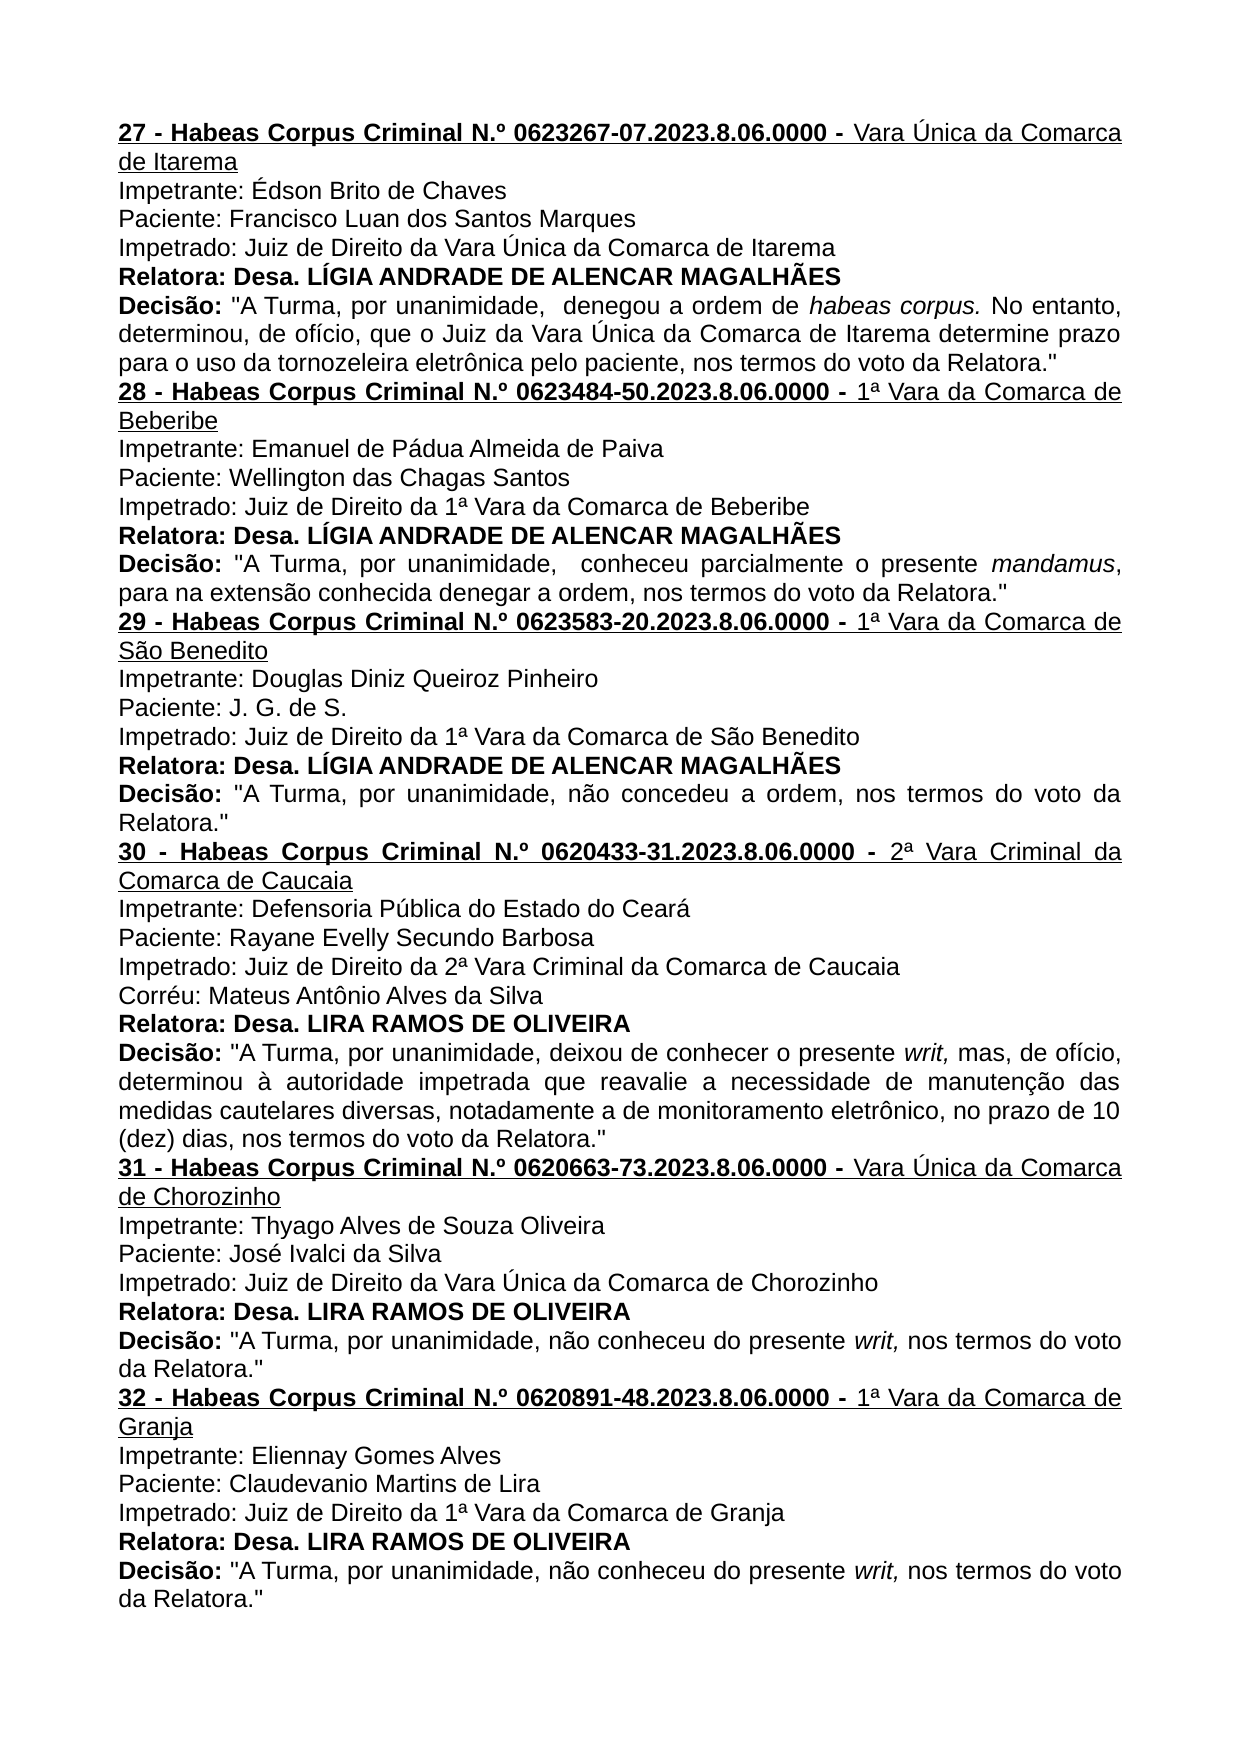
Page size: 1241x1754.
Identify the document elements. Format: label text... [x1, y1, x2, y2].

text Decisão: "A Turma, por unanimidade, não conheceu do presente writ, nos termos do voto da Relatora." [118, 1326, 1122, 1383]
text Impetrante: Emanuel de Pádua Almeida de Paiva [118, 434, 1122, 463]
text Relatora: Desa. LÍGIA ANDRADE DE ALENCAR MAGALHÃES [118, 521, 1122, 549]
text Paciente: Wellington das Chagas Santos [118, 463, 1122, 492]
text 32 - Habeas Corpus Criminal N.º 0620891-48.2023.8.06.0000 - 1ª Vara da Comarca de [118, 1383, 1122, 1408]
text Impetrante: Thyago Alves de Souza Oliveira [118, 1211, 1122, 1239]
text Relatora: Desa. LÍGIA ANDRADE DE ALENCAR MAGALHÃES [118, 262, 1122, 291]
text 29 - Habeas Corpus Criminal N.º 0623583-20.2023.8.06.0000 - 1ª Vara da Comarca de [118, 607, 1122, 632]
text Paciente: Claudevanio Martins de Lira [118, 1469, 1122, 1498]
text Comarca de Caucaia [118, 863, 1122, 894]
text Impetrante: Defensoria Pública do Estado do Ceará [118, 894, 1122, 923]
text Relatora: Desa. LIRA RAMOS DE OLIVEIRA [118, 1297, 1122, 1326]
text Impetrante: Édson Brito de Chaves [118, 176, 1122, 204]
text Paciente: José Ivalci da Silva [118, 1239, 1122, 1268]
text Impetrado: Juiz de Direito da 1ª Vara da Comarca de Beberibe [118, 492, 1122, 521]
text Paciente: Francisco Luan dos Santos Marques [118, 204, 1122, 233]
text 27 - Habeas Corpus Criminal N.º 0623267-07.2023.8.06.0000 - Vara Única da Comarca [118, 118, 1122, 143]
text Paciente: J. G. de S. [118, 693, 1122, 722]
text Impetrado: Juiz de Direito da Vara Única da Comarca de Itarema [118, 233, 1122, 262]
text Impetrado: Juiz de Direito da 1ª Vara da Comarca de São Benedito [118, 722, 1122, 751]
text Decisão: "A Turma, por unanimidade, denegou a ordem de habeas corpus. No entanto, determinou, de ofício, que o Juiz da Vara Única da Comarca de Itarema determine prazo para o uso da tornozeleira eletrônica pelo paciente, nos termos do voto da Relatora." [118, 291, 1122, 377]
text Decisão: "A Turma, por unanimidade, não conheceu do presente writ, nos termos do voto da Relatora." [118, 1556, 1122, 1613]
text Decisão: "A Turma, por unanimidade, deixou de conhecer o presente writ, mas, de ofício, determinou à autoridade impetrada que reavalie a necessidade de manutenção das medidas cautelares diversas, notadamente a de monitoramento eletrônico, no prazo de 10 (dez) dias, nos termos do voto da Relatora." [118, 1038, 1122, 1153]
text Paciente: Rayane Evelly Secundo Barbosa [118, 923, 1122, 952]
text Decisão: "A Turma, por unanimidade, conheceu parcialmente o presente mandamus, para na extensão conhecida denegar a ordem, nos termos do voto da Relatora." [118, 549, 1122, 607]
text Impetrante: Eliennay Gomes Alves [118, 1441, 1122, 1469]
text Granja [118, 1409, 1122, 1441]
text 31 - Habeas Corpus Criminal N.º 0620663-73.2023.8.06.0000 - Vara Única da Comarca [118, 1153, 1122, 1178]
text de Chorozinho [118, 1179, 1122, 1211]
text Impetrante: Douglas Diniz Queiroz Pinheiro [118, 664, 1122, 693]
text 28 - Habeas Corpus Criminal N.º 0623484-50.2023.8.06.0000 - 1ª Vara da Comarca de [118, 377, 1122, 402]
text Relatora: Desa. LIRA RAMOS DE OLIVEIRA [118, 1009, 1122, 1038]
text Impetrado: Juiz de Direito da Vara Única da Comarca de Chorozinho [118, 1268, 1122, 1297]
text Relatora: Desa. LÍGIA ANDRADE DE ALENCAR MAGALHÃES [118, 751, 1122, 779]
text Relatora: Desa. LIRA RAMOS DE OLIVEIRA [118, 1527, 1122, 1556]
text Decisão: "A Turma, por unanimidade, não concedeu a ordem, nos termos do voto da Relatora." [118, 779, 1122, 837]
text Impetrado: Juiz de Direito da 1ª Vara da Comarca de Granja [118, 1498, 1122, 1527]
text Beberibe [118, 403, 1122, 434]
text São Benedito [118, 633, 1122, 664]
text Impetrado: Juiz de Direito da 2ª Vara Criminal da Comarca de Caucaia [118, 952, 1122, 981]
text 30 - Habeas Corpus Criminal N.º 0620433-31.2023.8.06.0000 - 2ª Vara Criminal da [118, 837, 1122, 862]
text Corréu: Mateus Antônio Alves da Silva [118, 981, 1122, 1009]
text de Itarema [118, 144, 1122, 176]
